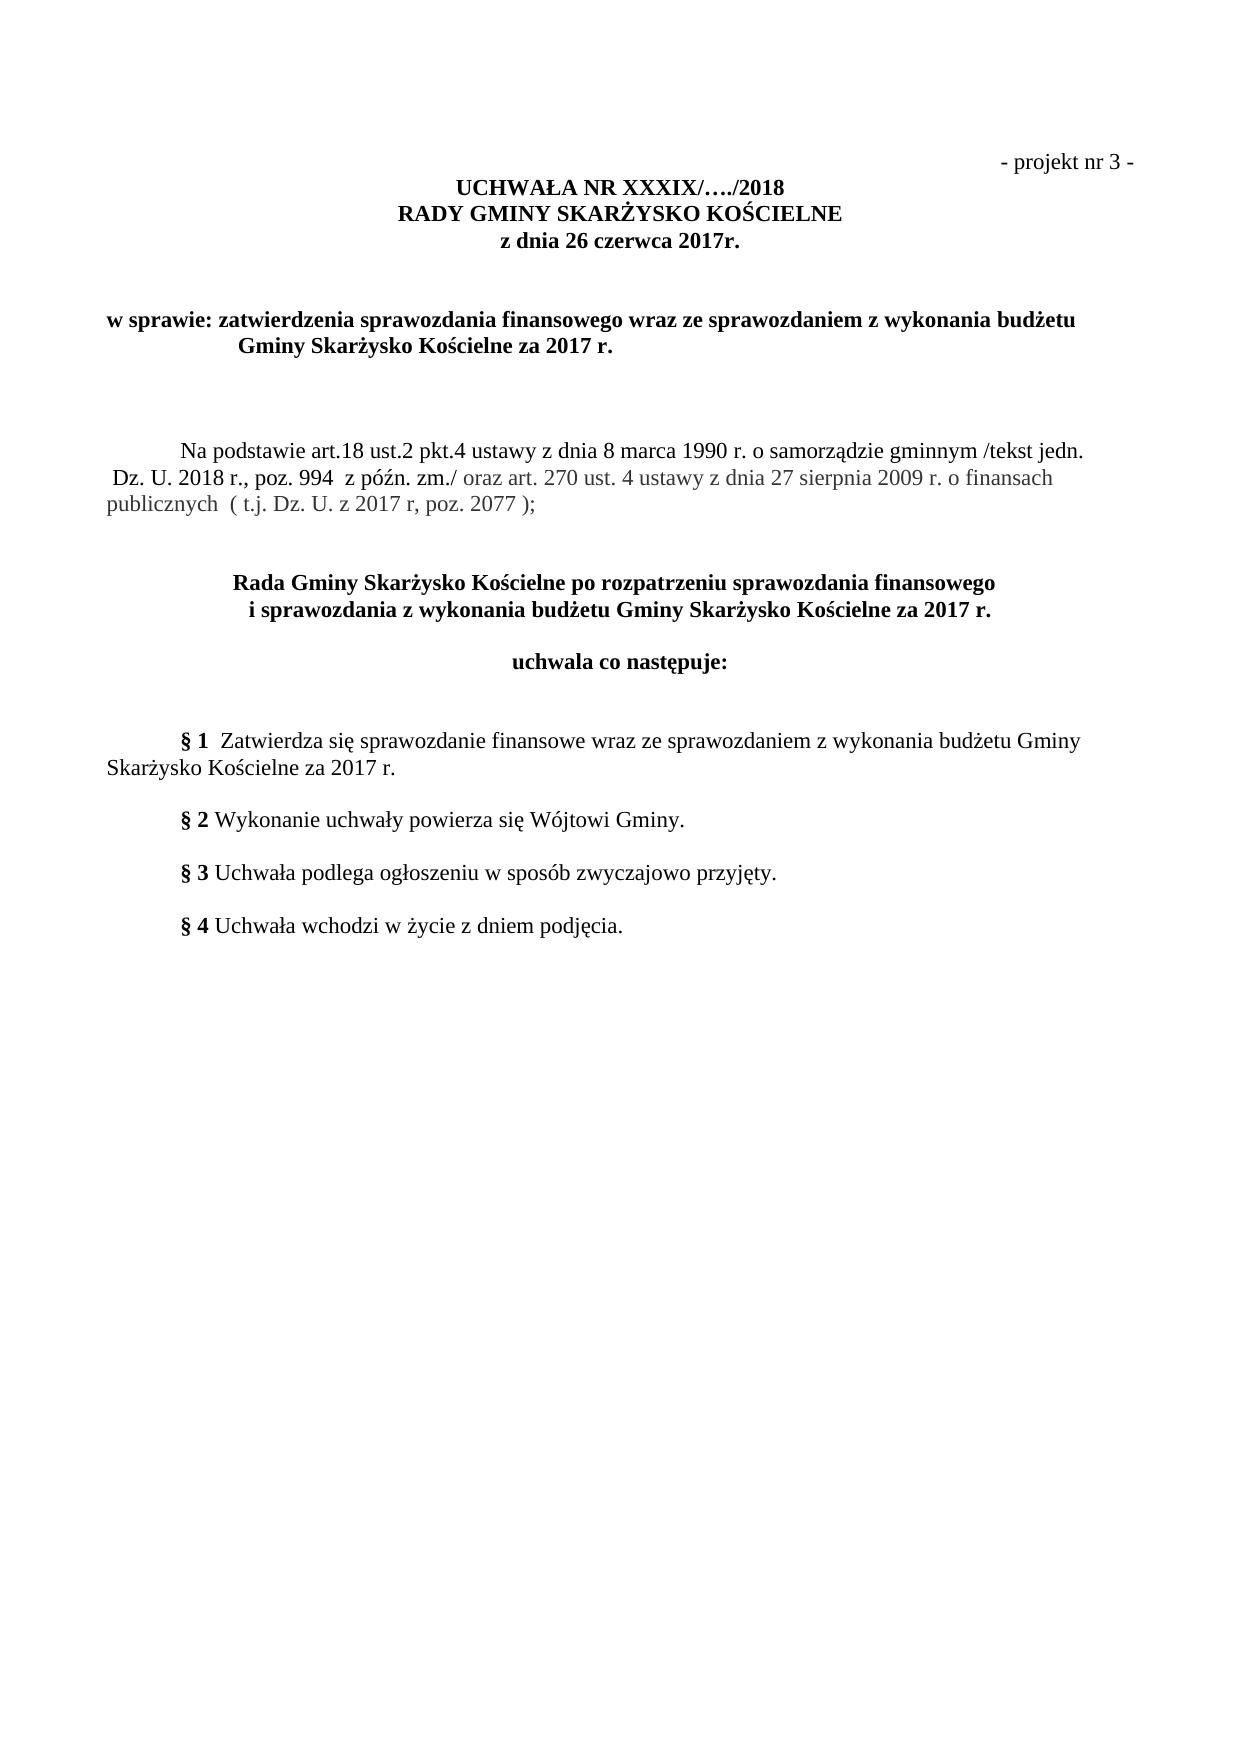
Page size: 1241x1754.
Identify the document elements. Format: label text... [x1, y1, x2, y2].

text RADY GMINY SKARŻYSKO KOŚCIELNE [106, 200, 1134, 227]
text § 1 Zatwierdza się sprawozdanie finansowe wraz ze sprawozdaniem z wykonania budżetu Gminy Skarżysko Kościelne za 2017 r. [106, 727, 1134, 780]
text Dz. U. 2018 r., poz. 994 z późn. zm./ oraz art. 270 ust. 4 ustawy z dnia 27 sierpnia 2009 r. o finansach publicznych ( t.j. Dz. U. z 2017 r, poz. 2077 ); [106, 464, 1134, 517]
text § 4 Uchwała wchodzi w życie z dniem podjęcia. [106, 912, 1134, 938]
text § 2 Wykonanie uchwały powierza się Wójtowi Gminy. [106, 807, 1134, 833]
text z dnia 26 czerwca 2017r. [106, 227, 1134, 253]
text Rada Gminy Skarżysko Kościelne po rozpatrzeniu sprawozdania finansowego i sprawozdania z wykonania budżetu Gminy Skarżysko Kościelne za 2017 r. [106, 569, 1134, 622]
text uchwala co następuje: [106, 648, 1134, 675]
text w sprawie: zatwierdzenia sprawozdania finansowego wraz ze sprawozdaniem z wykonania budżetu Gminy Skarżysko Kościelne za 2017 r. [106, 306, 1134, 358]
text Na podstawie art.18 ust.2 pkt.4 ustawy z dnia 8 marca 1990 r. o samorządzie gminnym /tekst jedn. [106, 438, 1134, 464]
text UCHWAŁA NR XXXIX/…./2018 [106, 174, 1134, 200]
text § 3 Uchwała podlega ogłoszeniu w sposób zwyczajowo przyjęty. [106, 859, 1134, 886]
text - projekt nr 3 - [106, 148, 1134, 174]
